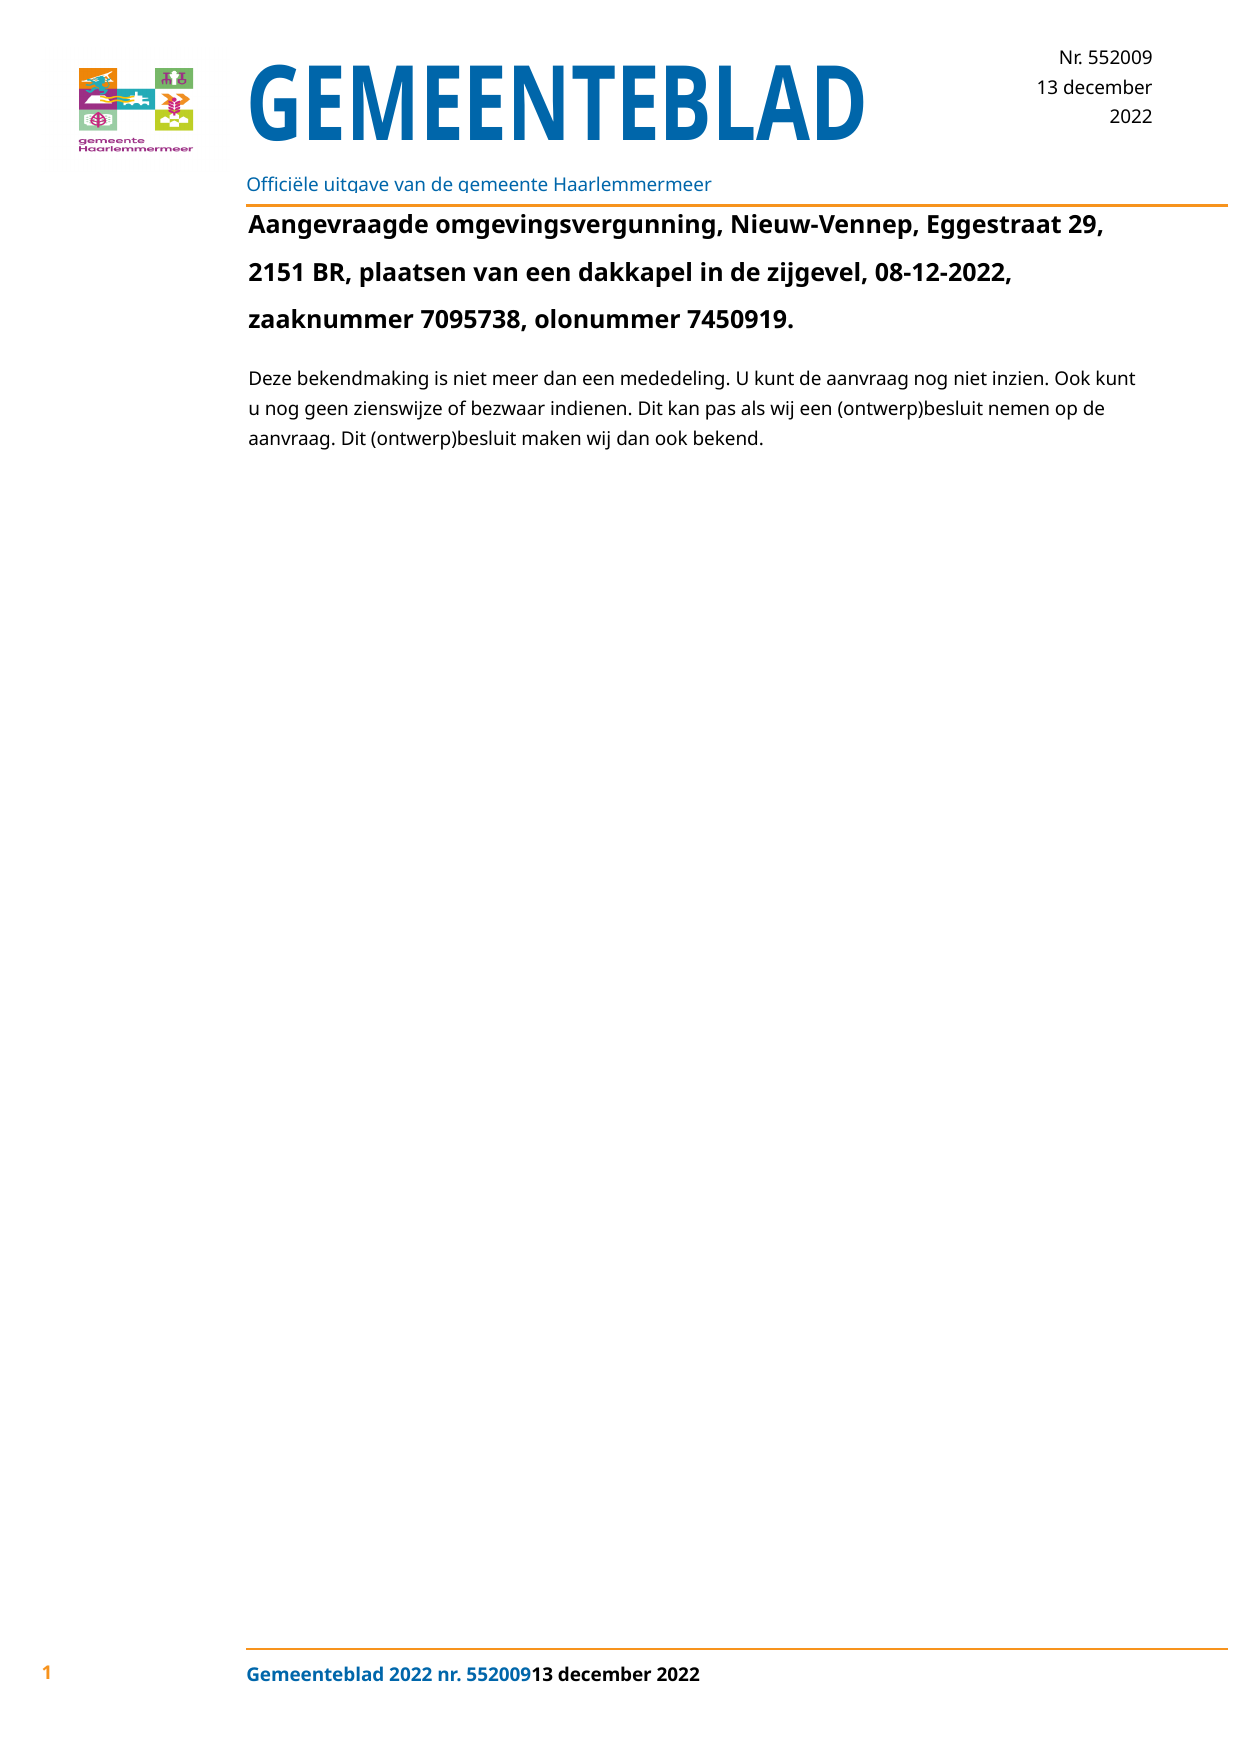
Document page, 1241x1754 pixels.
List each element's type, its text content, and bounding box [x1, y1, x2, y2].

text Deze bekendmaking is niet meer dan een mededeling. U kunt de aanvraag nog niet inzien. Ook kunt u nog geen zienswijze of bezwaar indienen. Dit kan pas als wij een (ontwerp)besluit nemen op de aanvraag. Dit (ontwerp)besluit maken wij dan ook bekend. [248, 366, 1152, 450]
picture [41, 47, 231, 172]
text Aangevraagde omgevingsvergunning, Nieuw-Vennep, Eggestraat 29, 2151 BR, plaatsen van een dakkapel in de zijgevel, 08-12-2022, zaaknummer 7095738, olonummer 7450919. [248, 207, 1152, 336]
